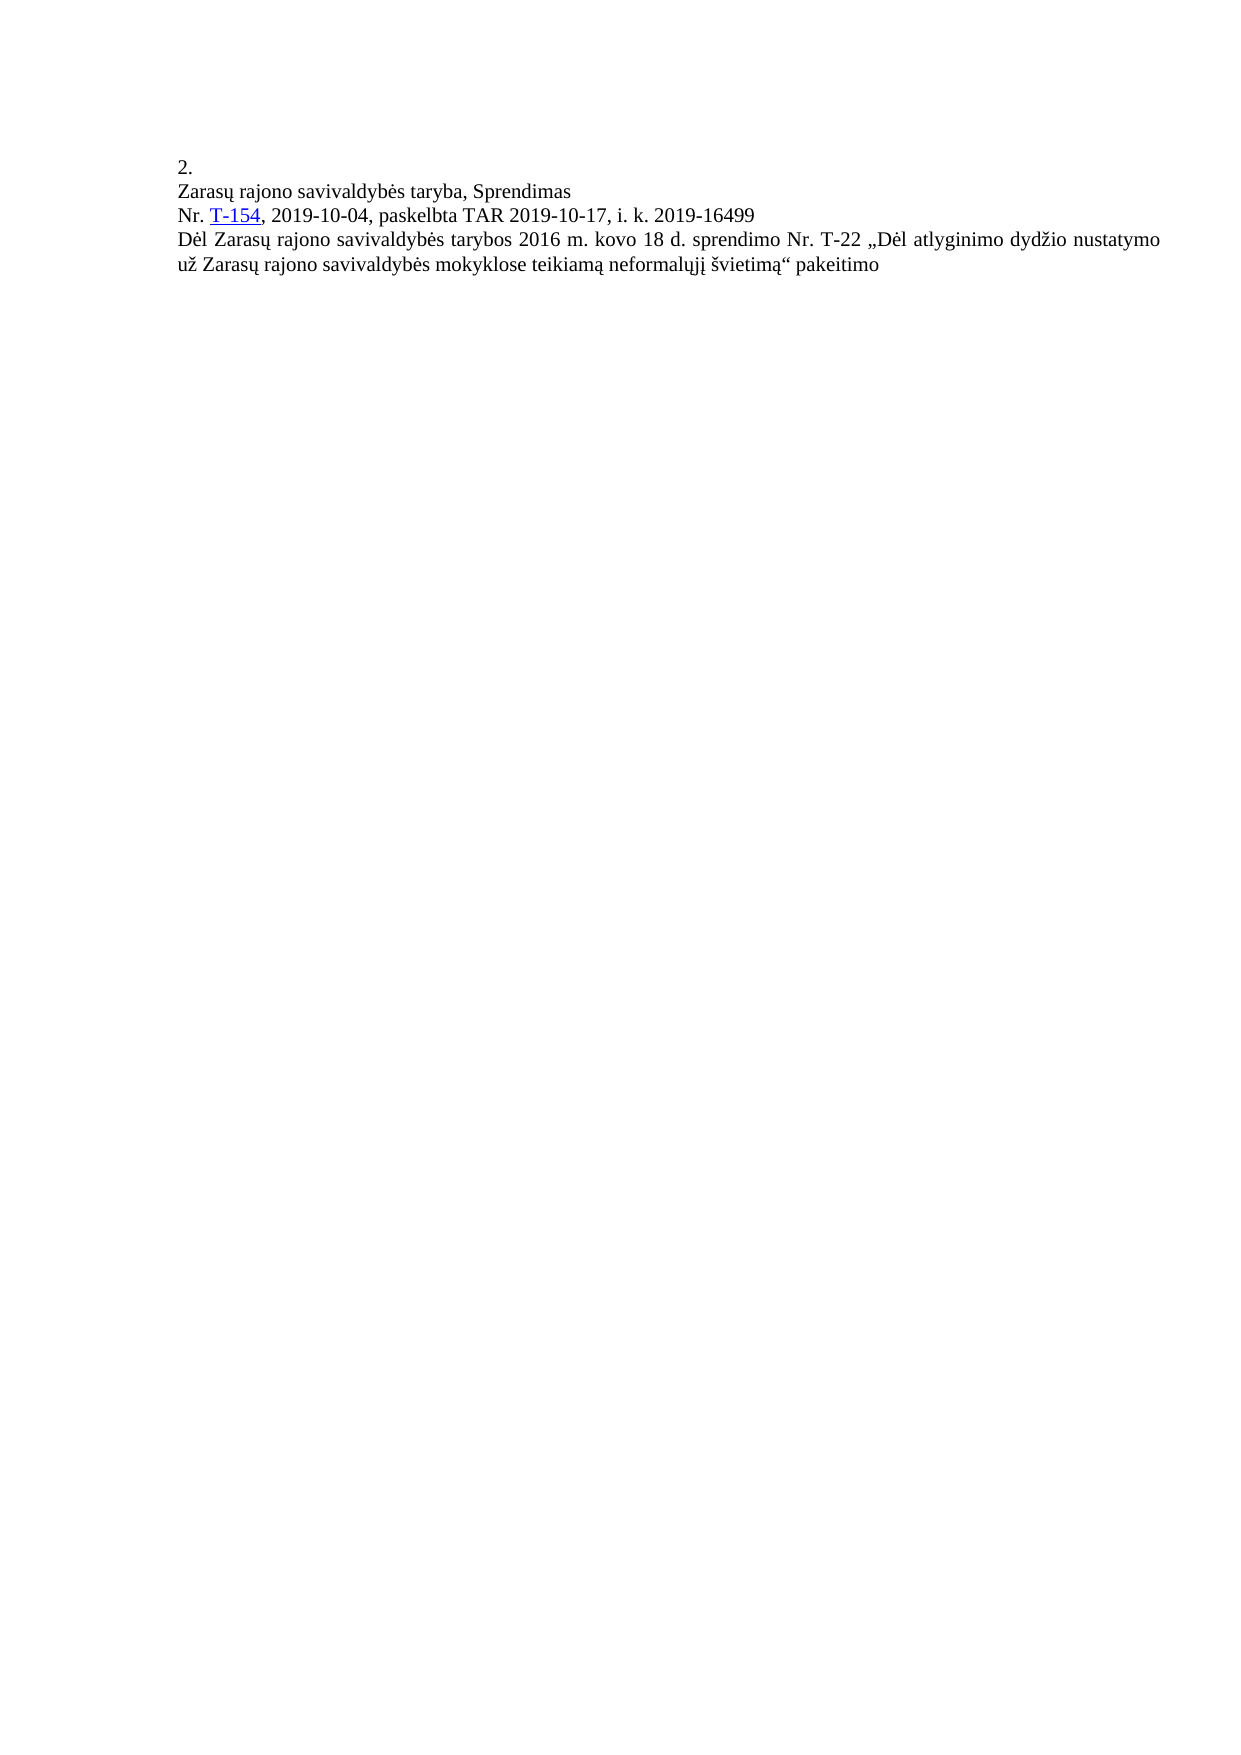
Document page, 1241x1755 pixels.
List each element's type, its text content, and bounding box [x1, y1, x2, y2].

text 2. [177, 155, 1162, 179]
text Nr. T-154, 2019-10-04, paskelbta TAR 2019-10-17, i. k. 2019-16499 [177, 203, 1162, 227]
text Dėl Zarasų rajono savivaldybės tarybos 2016 m. kovo 18 d. sprendimo Nr. T-22 „Dėl atlyginimo dydžio nustatymo už Zarasų rajono savivaldybės mokyklose teikiamą neformalųjį švietimą“ pakeitimo [177, 227, 1162, 276]
text Zarasų rajono savivaldybės taryba, Sprendimas [177, 179, 1162, 203]
